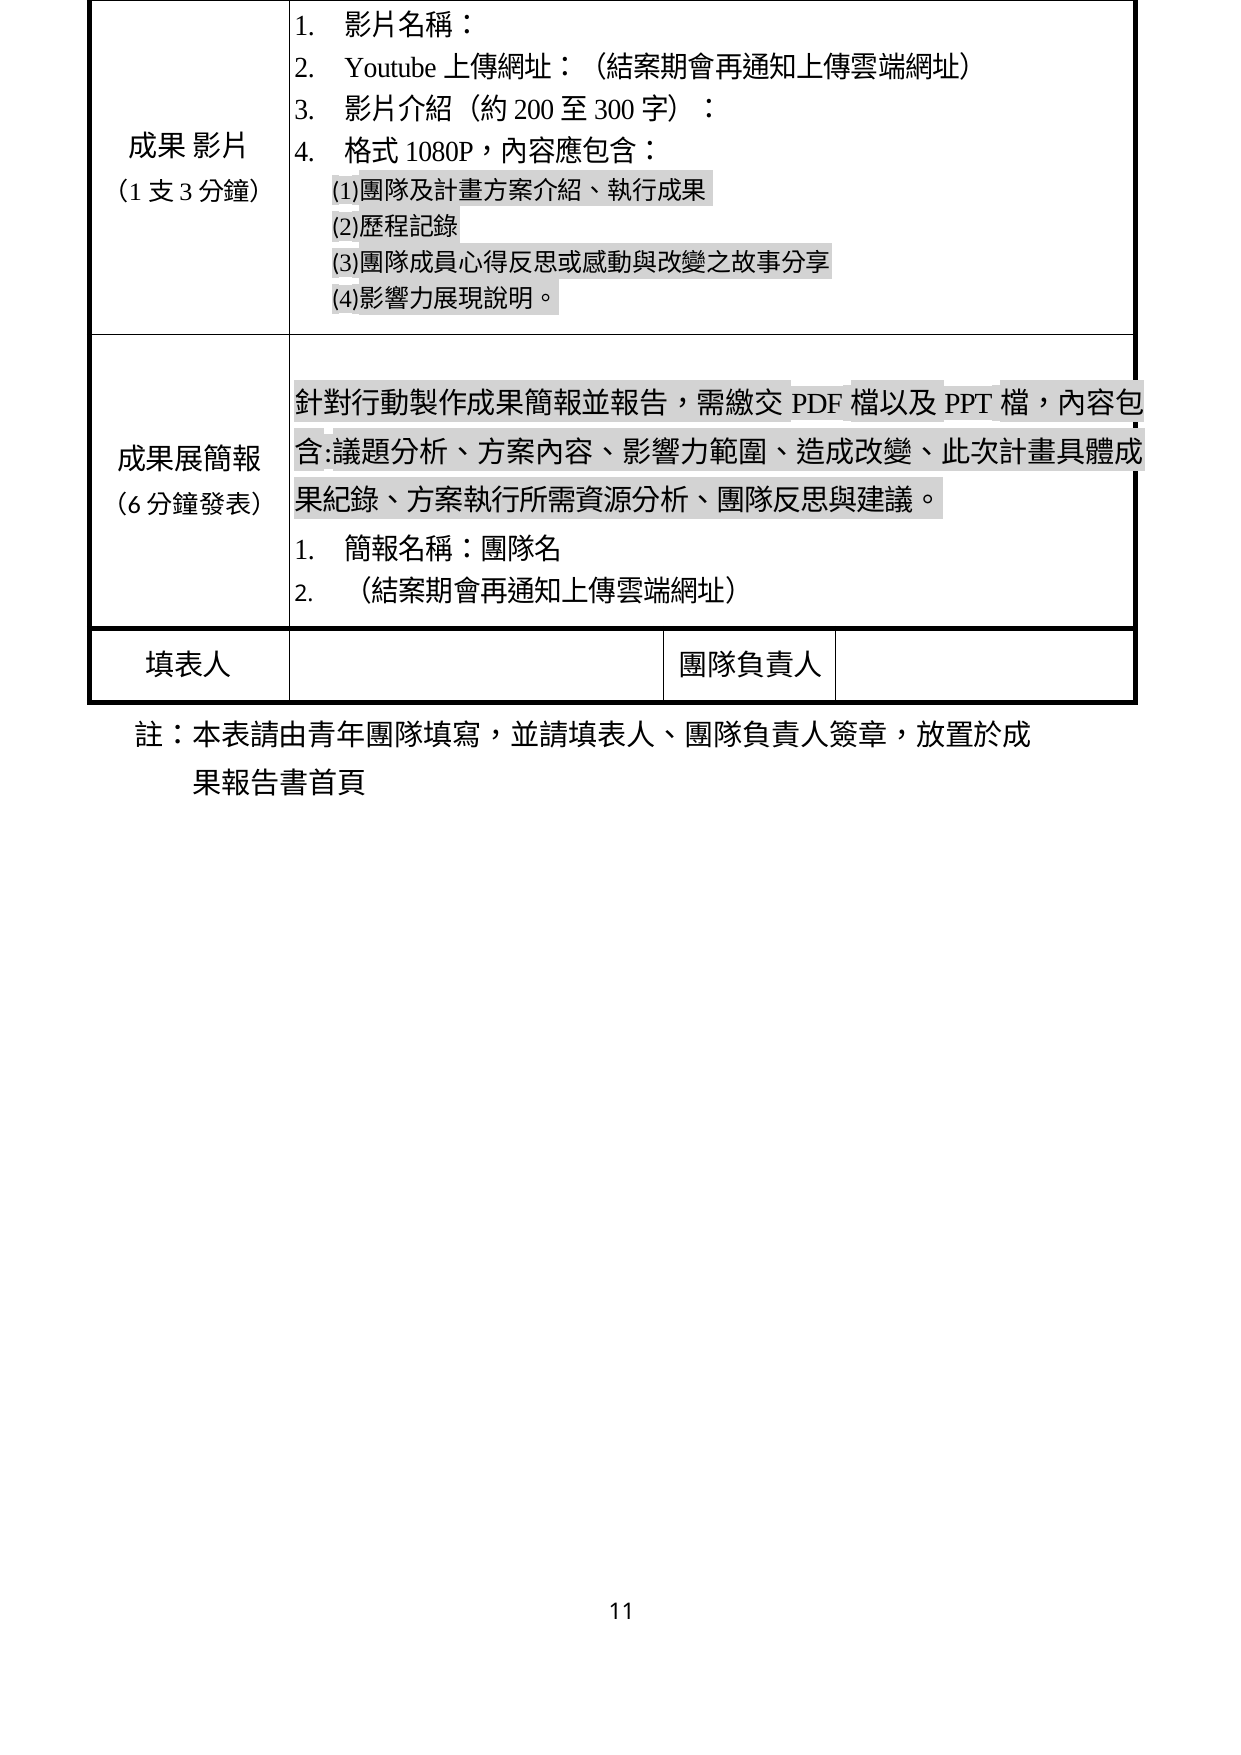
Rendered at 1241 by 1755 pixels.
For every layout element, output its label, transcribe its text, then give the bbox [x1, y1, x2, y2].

table_cell 團隊負責人 [664, 631, 835, 700]
table_header 影片名稱： Youtube 上傳網址：（結案期會再通知上傳雲端網址） 影片介紹（約 200 至 300 字）： 格式 1080P，內容應包含： (1)團隊及計畫方案介紹、執行成果 (2)歷程記錄 (3)團隊成員心得反思或感動與改變之故事分享 (4)影響力展現說明。 [290, 1, 1133, 333]
table_cell 成果展簡報 （6 分鐘發表） [92, 335, 289, 626]
table_cell 填表人 [92, 631, 289, 700]
table_cell [836, 631, 1133, 700]
table_cell [290, 631, 663, 700]
text 註：本表請由青年團隊填寫，並請填表人、團隊負責人簽章，放置於成果報告書首頁 [134, 712, 1050, 802]
table_header 成果 影片 （1 支 3 分鐘） [92, 1, 289, 333]
table_cell 針對行動製作成果簡報並報告，需繳交 PDF 檔以及 PPT 檔，內容包含:議題分析、方案內容、影響力範圍、造成改變、此次計畫具體成果紀錄、方案執行所需資源分析、團隊反思與建議。 簡報名稱：團隊名 （結案期會再通知上傳雲端網址） [290, 335, 1133, 626]
